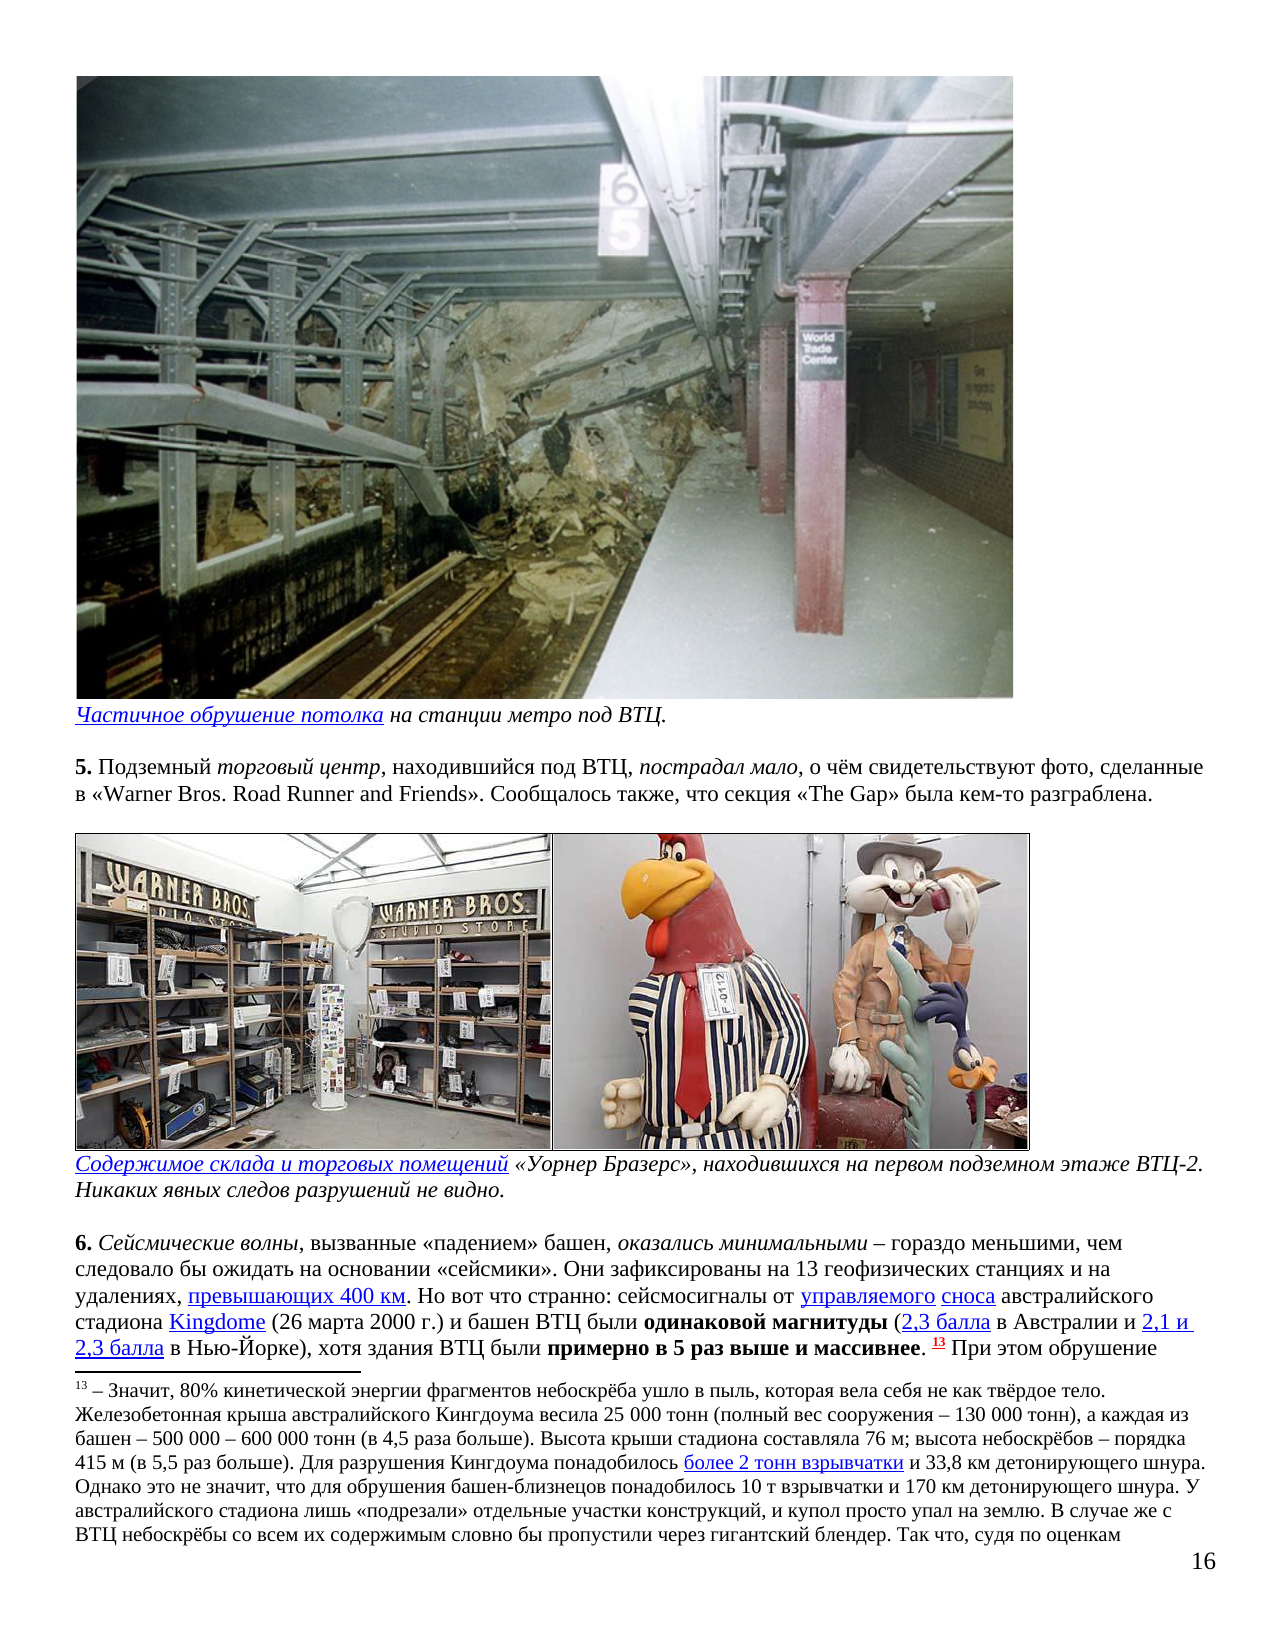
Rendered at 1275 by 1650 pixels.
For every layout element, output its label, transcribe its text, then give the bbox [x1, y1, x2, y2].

picture [76, 834, 551, 1149]
picture [76, 76, 1014, 699]
text 6. Сейсмические волны, вызванные «падением» башен, оказались минимальными – гораздо меньшими, чем следовало бы ожидать на основании «сейсмики». Они зафиксированы на 13 геофизических станциях и на удалениях, превышающих 400 км. Но вот что странно: сейсмосигналы от управляемого сноса австралийского стадиона Kingdome (26 марта 2000 г.) и башен ВТЦ были одинаковой магнитуды (2,3 балла в Австралии и 2,1 и 2,3 балла в Нью-Йорке), хотя здания ВТЦ были примерно в 5 раз выше и массивнее. При этом обрушение [75, 1229, 1216, 1361]
text – Значит, 80% кинетической энергии фрагментов небоскрёба ушло в пыль, которая вела себя не как твёрдое тело. Железобетонная крыша австралийского Кингдоума весила 25 000 тонн (полный вес сооружения – 130 000 тонн), а каждая из башен – 500 000 – 600 000 тонн (в 4,5 раза больше). Высота крыши стадиона составляла 76 м; высота небоскрёбов – порядка 415 м (в 5,5 раз больше). Для разрушения Кингдоума понадобилось более 2 тонн взрывчатки и 33,8 км детонирующего шнура. Однако это не значит, что для обрушения башен-близнецов понадобилось 10 т взрывчатки и 170 км детонирующего шнура. У австралийского стадиона лишь «подрезали» отдельные участки конструкций, и купол просто упал на землю. В случае же с ВТЦ небоскрёбы со всем их содержимым словно бы пропустили через гигантский блендер. Так что, судя по оценкам магнитуды землетрясения, переведённой в мощность ТНТ, в данном случае должна быть ближе к 200 тоннам тротила. [75, 1378, 1216, 1546]
text Частичное обрушение потолка на станции метро под ВТЦ. [75, 701, 1216, 727]
text Содержимое склада и торговых помещений «Уорнер Бразерс», находившихся на первом подземном этаже ВТЦ-2. Никаких явных следов разрушений не видно. [75, 1150, 1216, 1203]
text 5. Подземный торговый центр, находившийся под ВТЦ, пострадал мало, о чём свидетельствуют фото, сделанные в «Warner Bros. Road Runner and Friends». Сообщалось также, что секция «The Gap» была кем-то разграблена. [75, 753, 1216, 806]
picture [553, 834, 1028, 1149]
